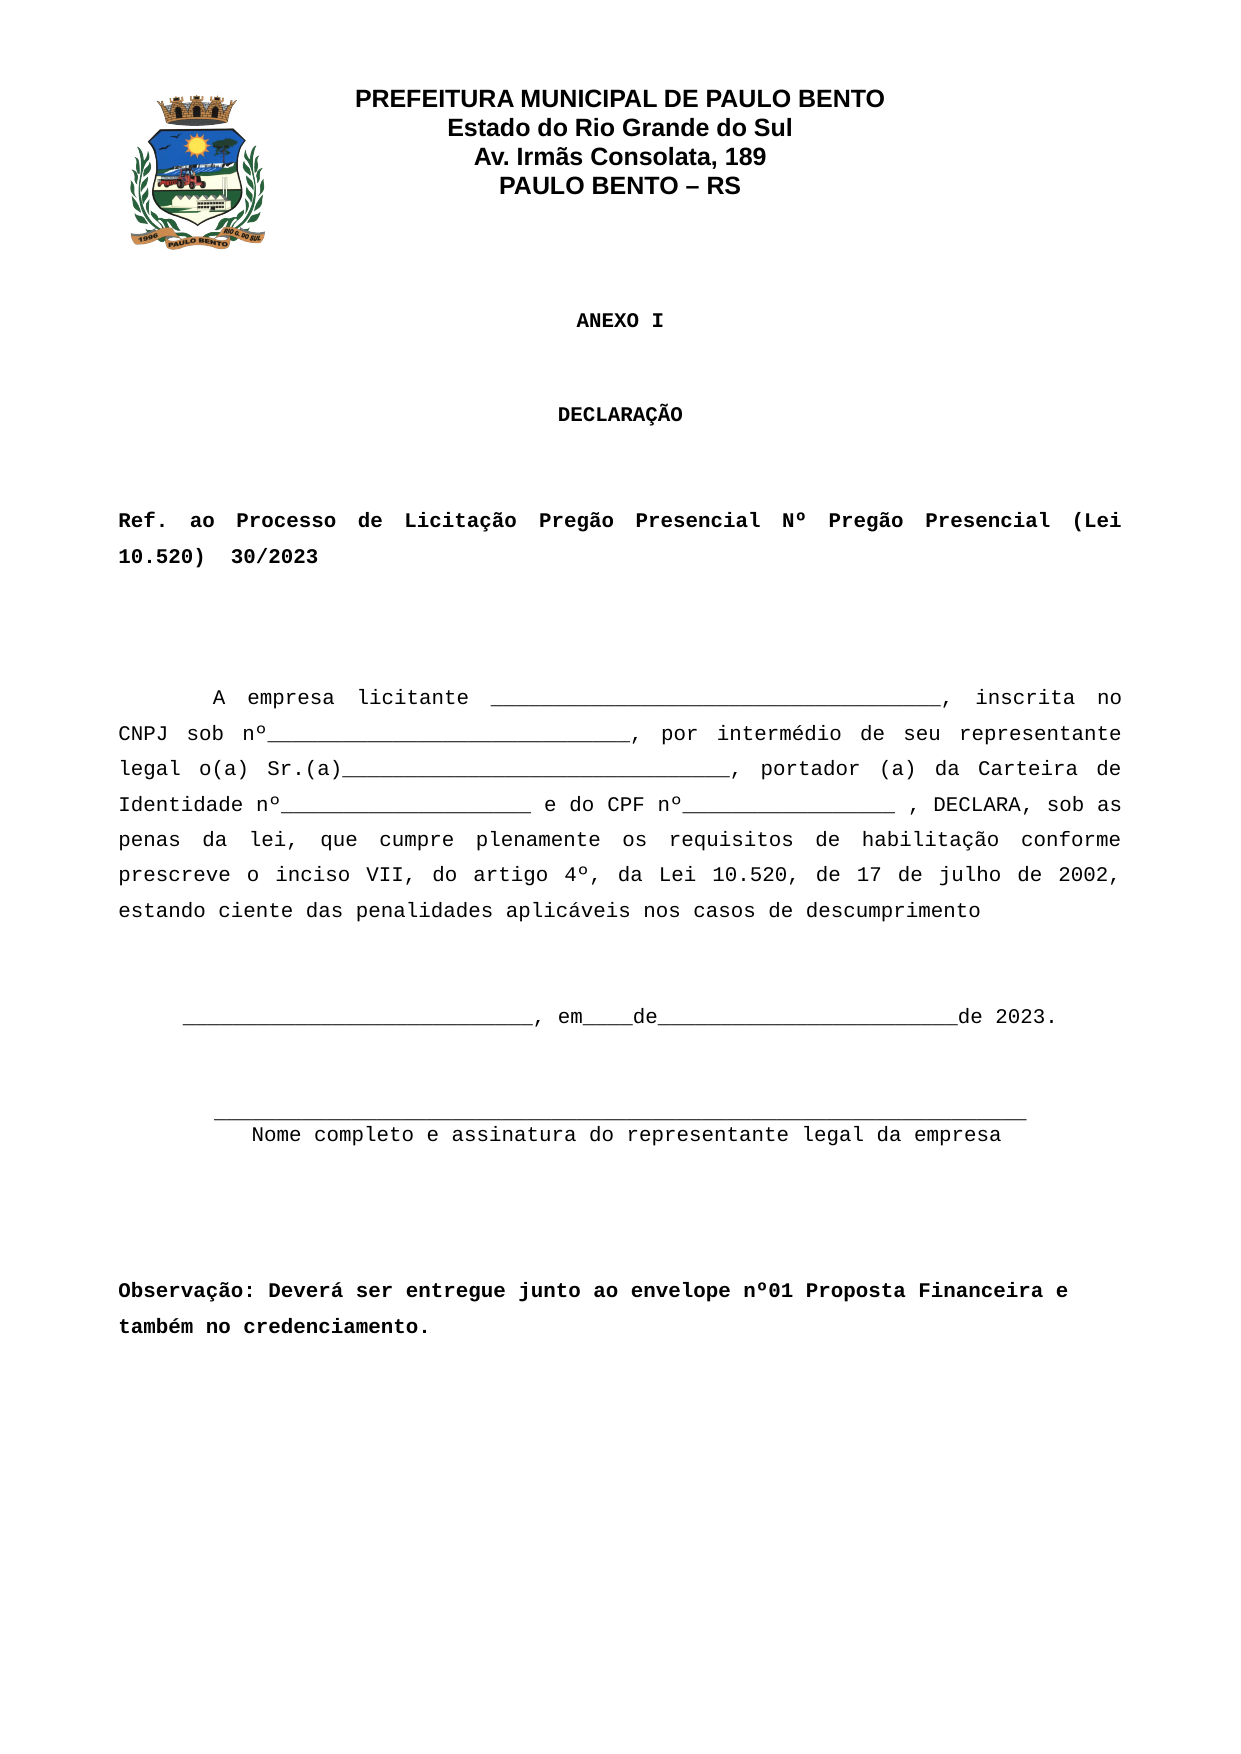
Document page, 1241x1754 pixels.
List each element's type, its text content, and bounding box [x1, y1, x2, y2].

text Ref. ao Processo de Licitação Pregão Presencial Nº Pregão Presencial (Lei 10.520) 30/2023 [118, 510, 1122, 569]
text _________________________________________________________________ [118, 1101, 1122, 1124]
text Nome completo e assinatura do representante legal da empresa [118, 1124, 1122, 1148]
text ____________________________, em____de________________________de 2023. [118, 1006, 1122, 1030]
picture [130, 95, 265, 250]
text ANEXO I [118, 309, 1122, 333]
text A empresa licitante ____________________________________, inscrita no CNPJ sob nº_____________________________, por intermédio de seu representante legal o(a) Sr.(a)_______________________________, portador (a) da Carteira de Identidade nº____________________ e do CPF nº_________________ , DECLARA, sob as penas da lei, que cumpre plenamente os requisitos de habilitação conforme prescreve o inciso VII, do artigo 4º, da Lei 10.520, de 17 de julho de 2002, estando ciente das penalidades aplicáveis nos casos de descumprimento [118, 687, 1122, 923]
text Observação: Deverá ser entregue junto ao envelope nº01 Proposta Financeira e também no credenciamento. [118, 1280, 1122, 1339]
text DECLARAÇÃO [118, 404, 1122, 428]
